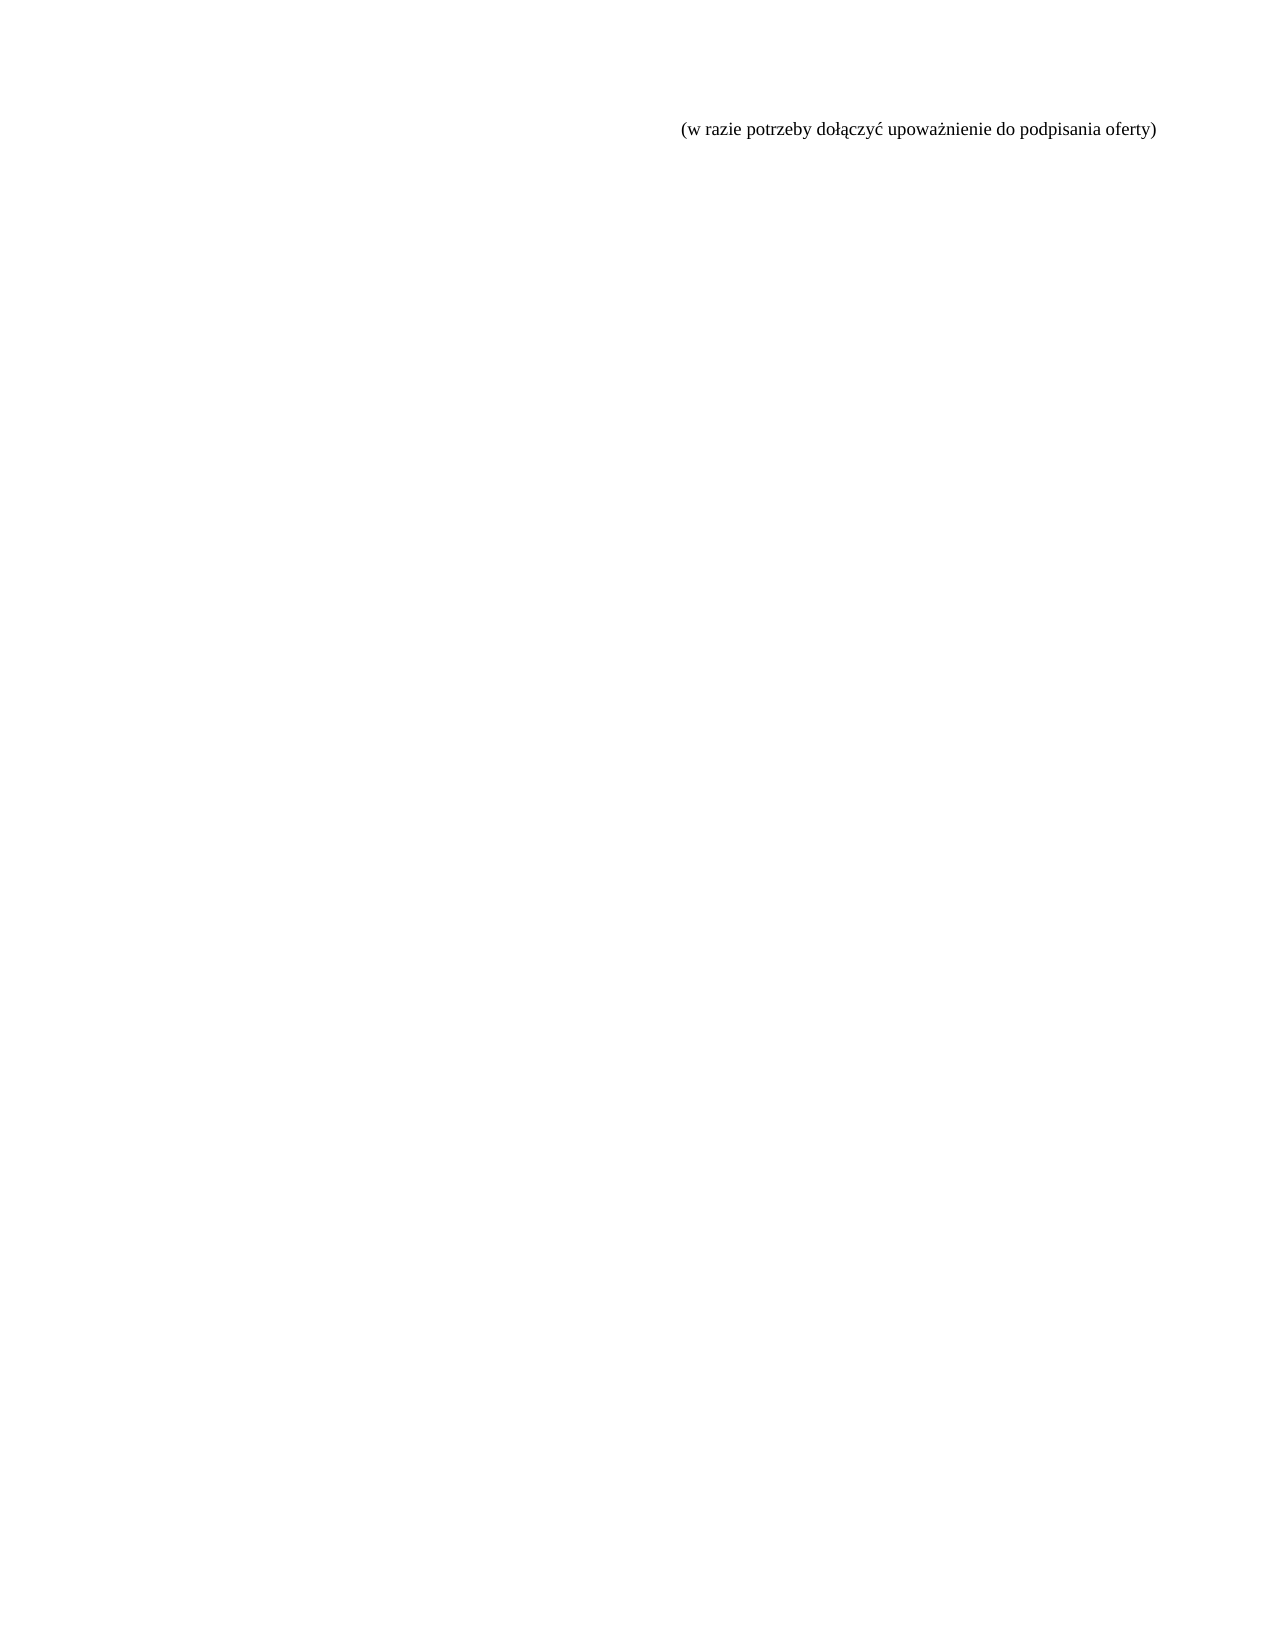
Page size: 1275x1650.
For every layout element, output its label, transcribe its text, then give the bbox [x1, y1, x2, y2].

text (w razie potrzeby dołączyć upoważnienie do podpisania oferty) [118, 118, 1157, 140]
